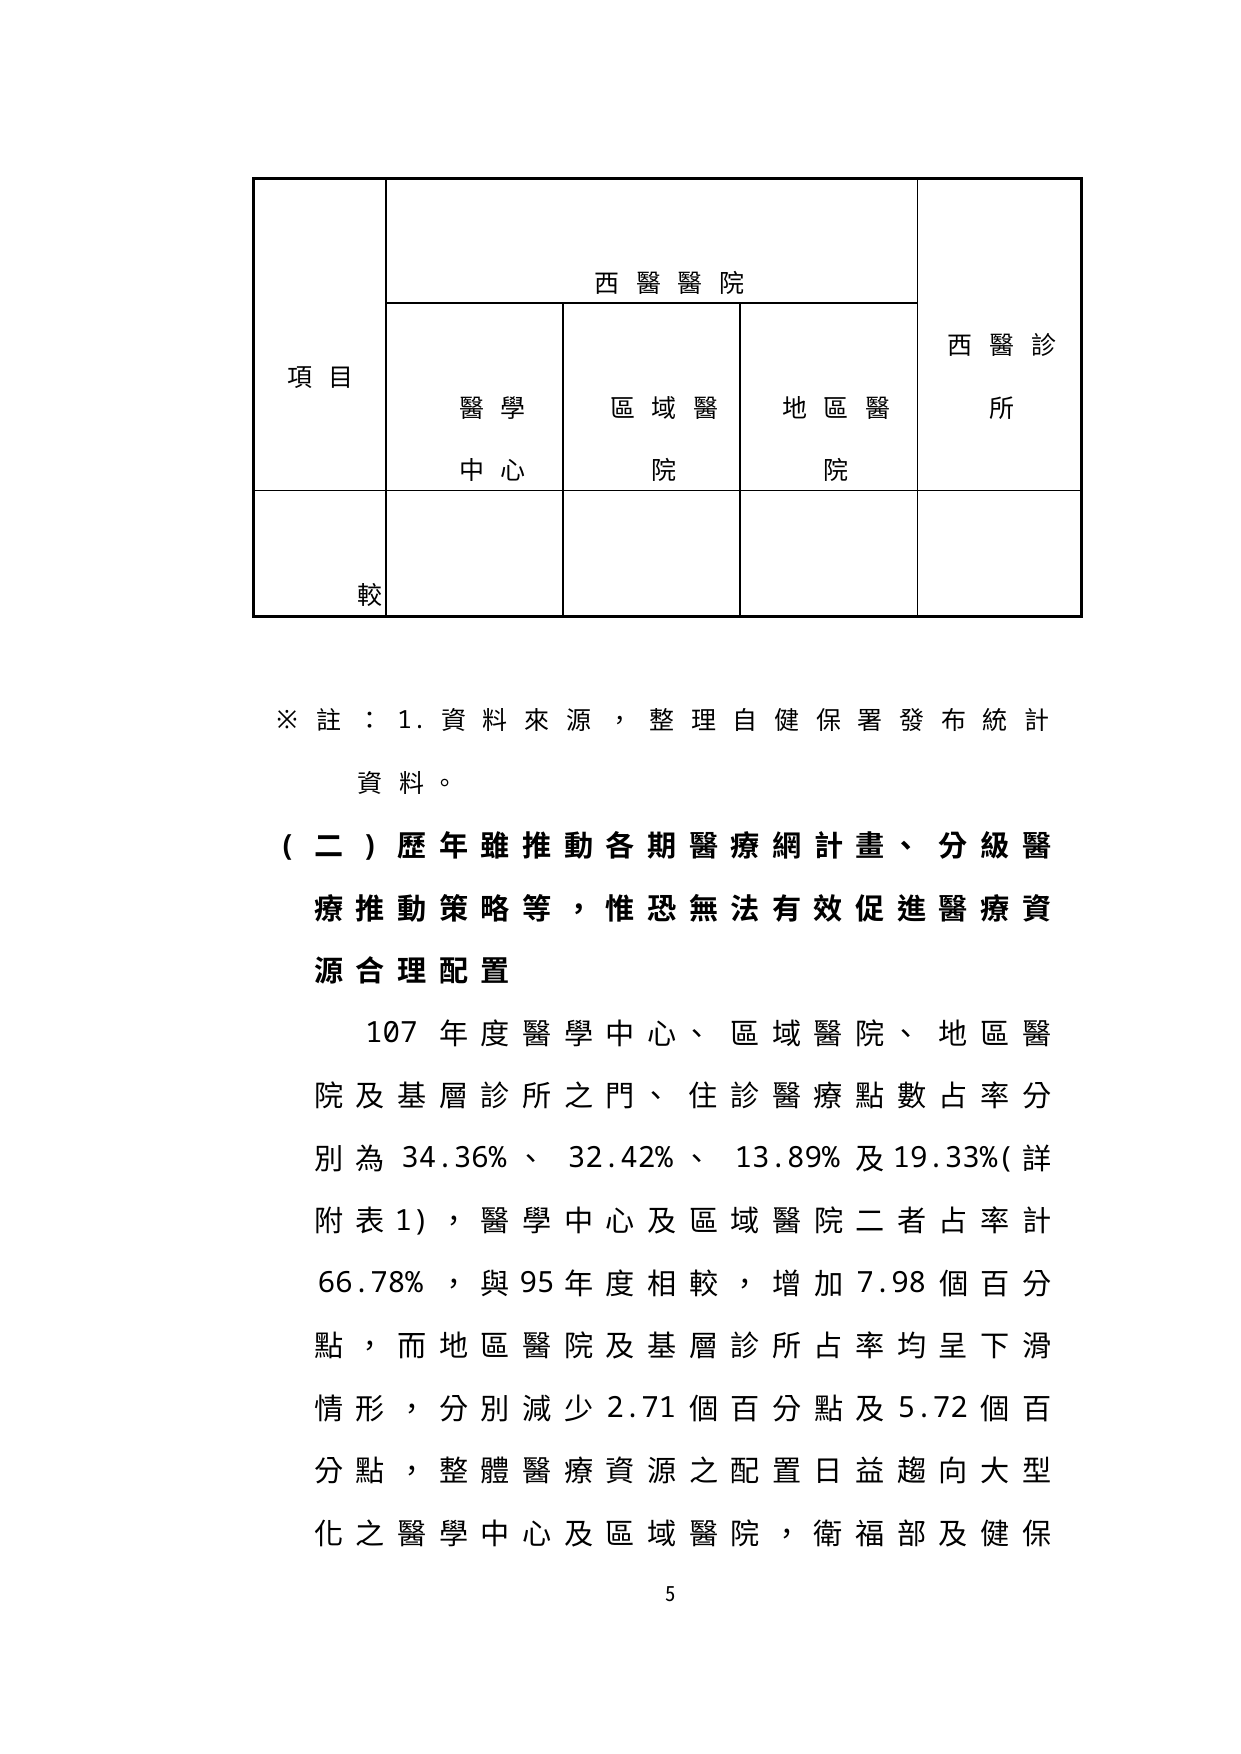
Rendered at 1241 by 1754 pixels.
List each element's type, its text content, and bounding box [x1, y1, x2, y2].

table_cell 區域醫院 [564, 304, 739, 490]
table_cell [564, 491, 739, 615]
table_cell [918, 491, 1080, 615]
table_header 西醫診所 [918, 180, 1080, 490]
text 107年度醫學中心、區域醫院、地區醫院及基層診所之門、住診醫療點數占率分別為34.36%、32.42%、13.89%及19.33%(詳附表1)，醫學中心及區域醫院二者占率計66.78%，與95年度相較，增加7.98個百分點，而地區醫院及基層診所占率均呈下滑情形，分別減少2.71個百分點及5.72個百分點，整體醫療資源之配置日益趨向大型化之醫學中心及區域醫院，衛福部及健保 [271, 990, 1058, 1552]
table_cell [741, 491, 917, 615]
table_header 西醫醫院 [387, 180, 917, 302]
table_cell [387, 491, 562, 615]
table_cell 較 [255, 491, 385, 615]
text ※註：1.資料來源，整理自健保署發布統計資料。 [244, 677, 1060, 802]
table_cell 醫學中心 [387, 304, 562, 490]
table_header 項目 [255, 180, 385, 490]
table_cell 地區醫院 [741, 304, 917, 490]
text (二)歷年雖推動各期醫療網計畫、分級醫療推動策略等，惟恐無法有效促進醫療資源合理配置 [242, 802, 1058, 990]
